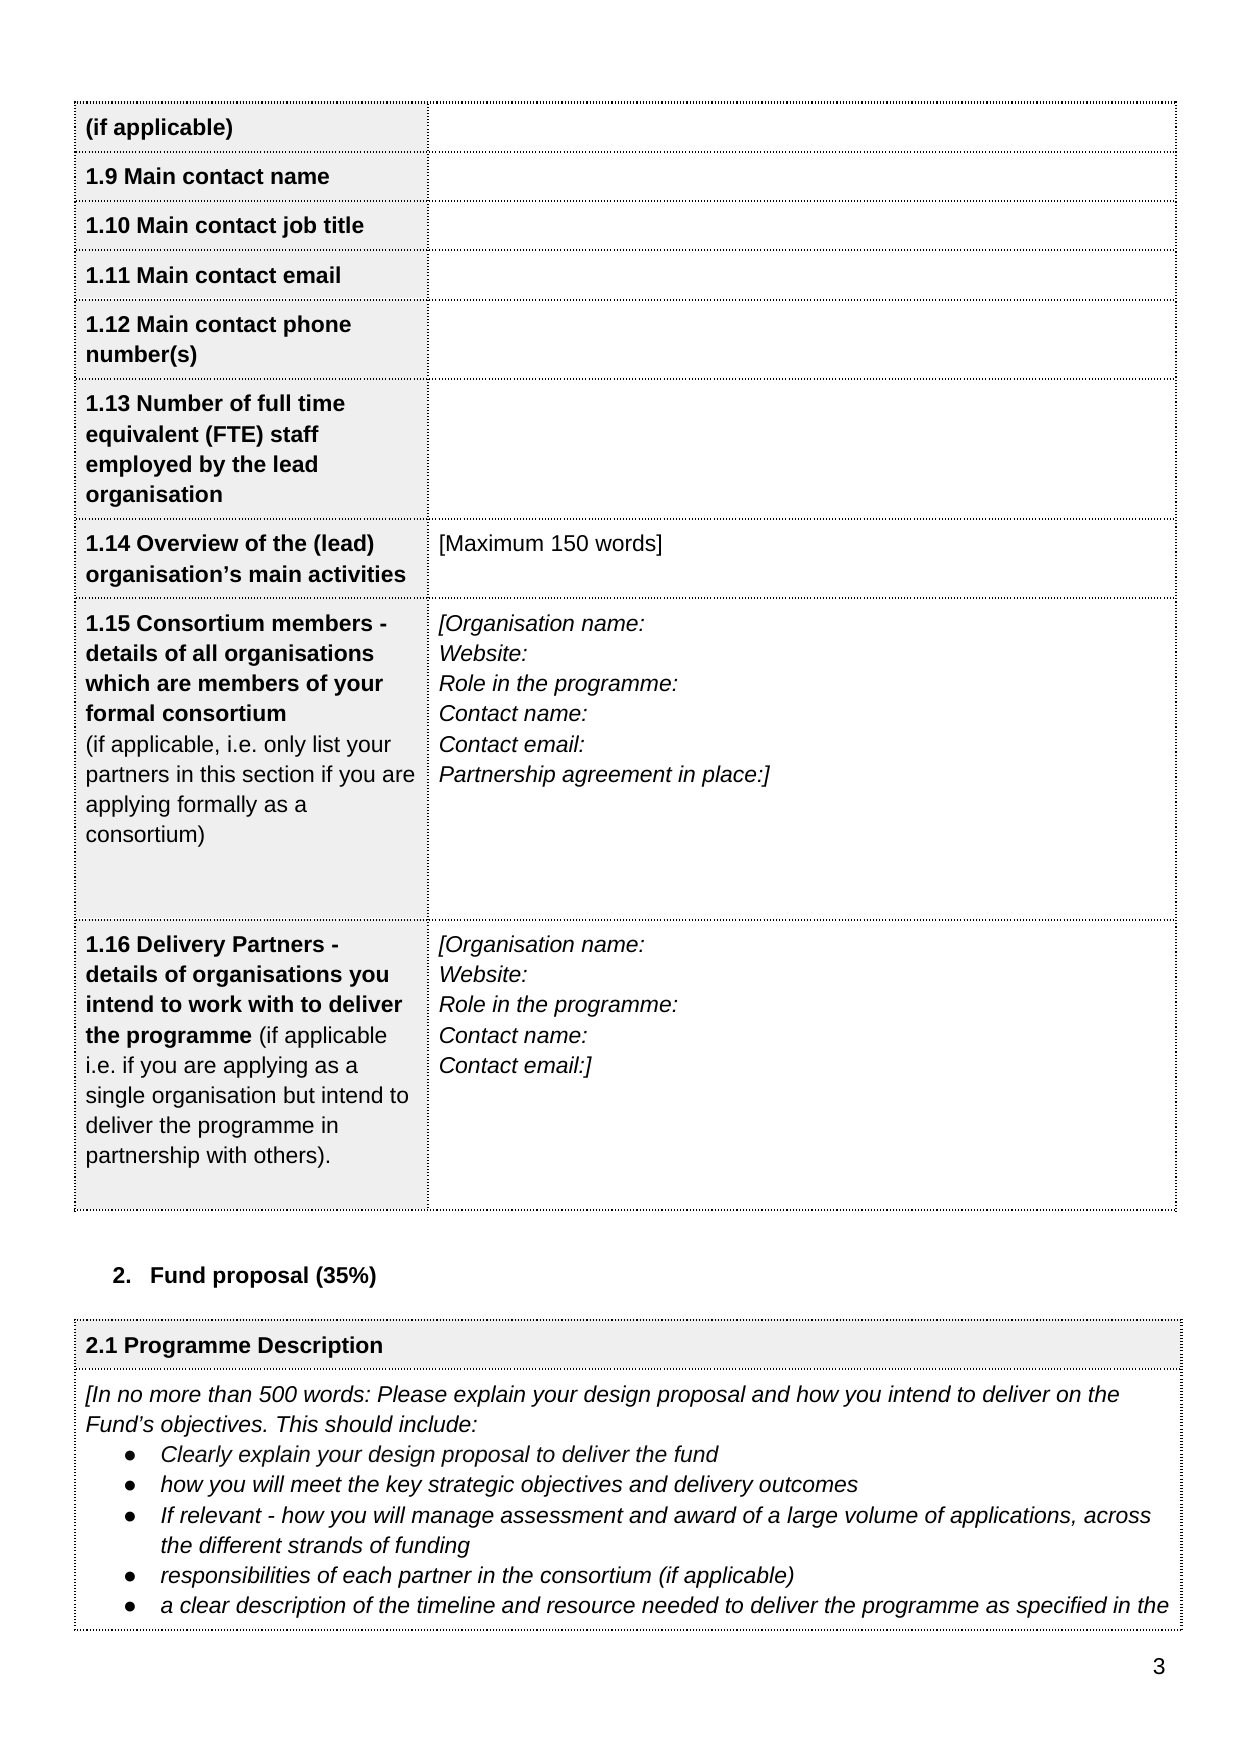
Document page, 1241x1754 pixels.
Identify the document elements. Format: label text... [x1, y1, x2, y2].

table_cell 1.12 Main contact phone number(s) [75, 299, 428, 378]
table_cell [Organisation name: Website: Role in the programme: Contact name: Contact email: Partnership agreement in place:] [428, 597, 1176, 918]
table_cell 1.9 Main contact name [75, 151, 428, 200]
table_cell [Maximum 150 words] [428, 518, 1176, 597]
subtitle Fund proposal (35%) [112, 1262, 1165, 1289]
table_cell 1.14 Overview of the (lead) organisation’s main activities [75, 518, 428, 597]
table_cell [428, 200, 1176, 249]
table_cell [428, 249, 1176, 298]
table_cell [428, 101, 1176, 151]
table_cell 1.15 Consortium members - details of all organisations which are members of your formal consortium (if applicable, i.e. only list your partners in this section if you are applying formally as a consortium) [75, 597, 428, 918]
table_cell (if applicable) [75, 101, 428, 151]
table_cell [In no more than 500 words: Please explain your design proposal and how you intend to deliver on the Fund’s objectives. This should include: Clearly explain your design proposal to deliver the fund how you will meet the key strategic objectives and delivery outcomes If relevant - how you will manage assessment and award of a large volume of applications, across the different strands of funding responsibilities of each partner in the consortium (if applicable) a clear description of the timeline and resource needed to deliver the programme as specified in the [75, 1368, 1181, 1629]
table_cell [428, 378, 1176, 518]
table_cell [Organisation name: Website: Role in the programme: Contact name: Contact email:] [428, 919, 1176, 1209]
table_cell 1.16 Delivery Partners - details of organisations you intend to work with to deliver the programme (if applicable i.e. if you are applying as a single organisation but intend to deliver the programme in partnership with others). [75, 919, 428, 1209]
table_cell 1.11 Main contact email [75, 249, 428, 298]
table_cell [428, 151, 1176, 200]
table_cell 1.10 Main contact job title [75, 200, 428, 249]
table_cell [428, 299, 1176, 378]
table_cell 1.13 Number of full time equivalent (FTE) staff employed by the lead organisation [75, 378, 428, 518]
table_header 2.1 Programme Description [75, 1319, 1181, 1368]
